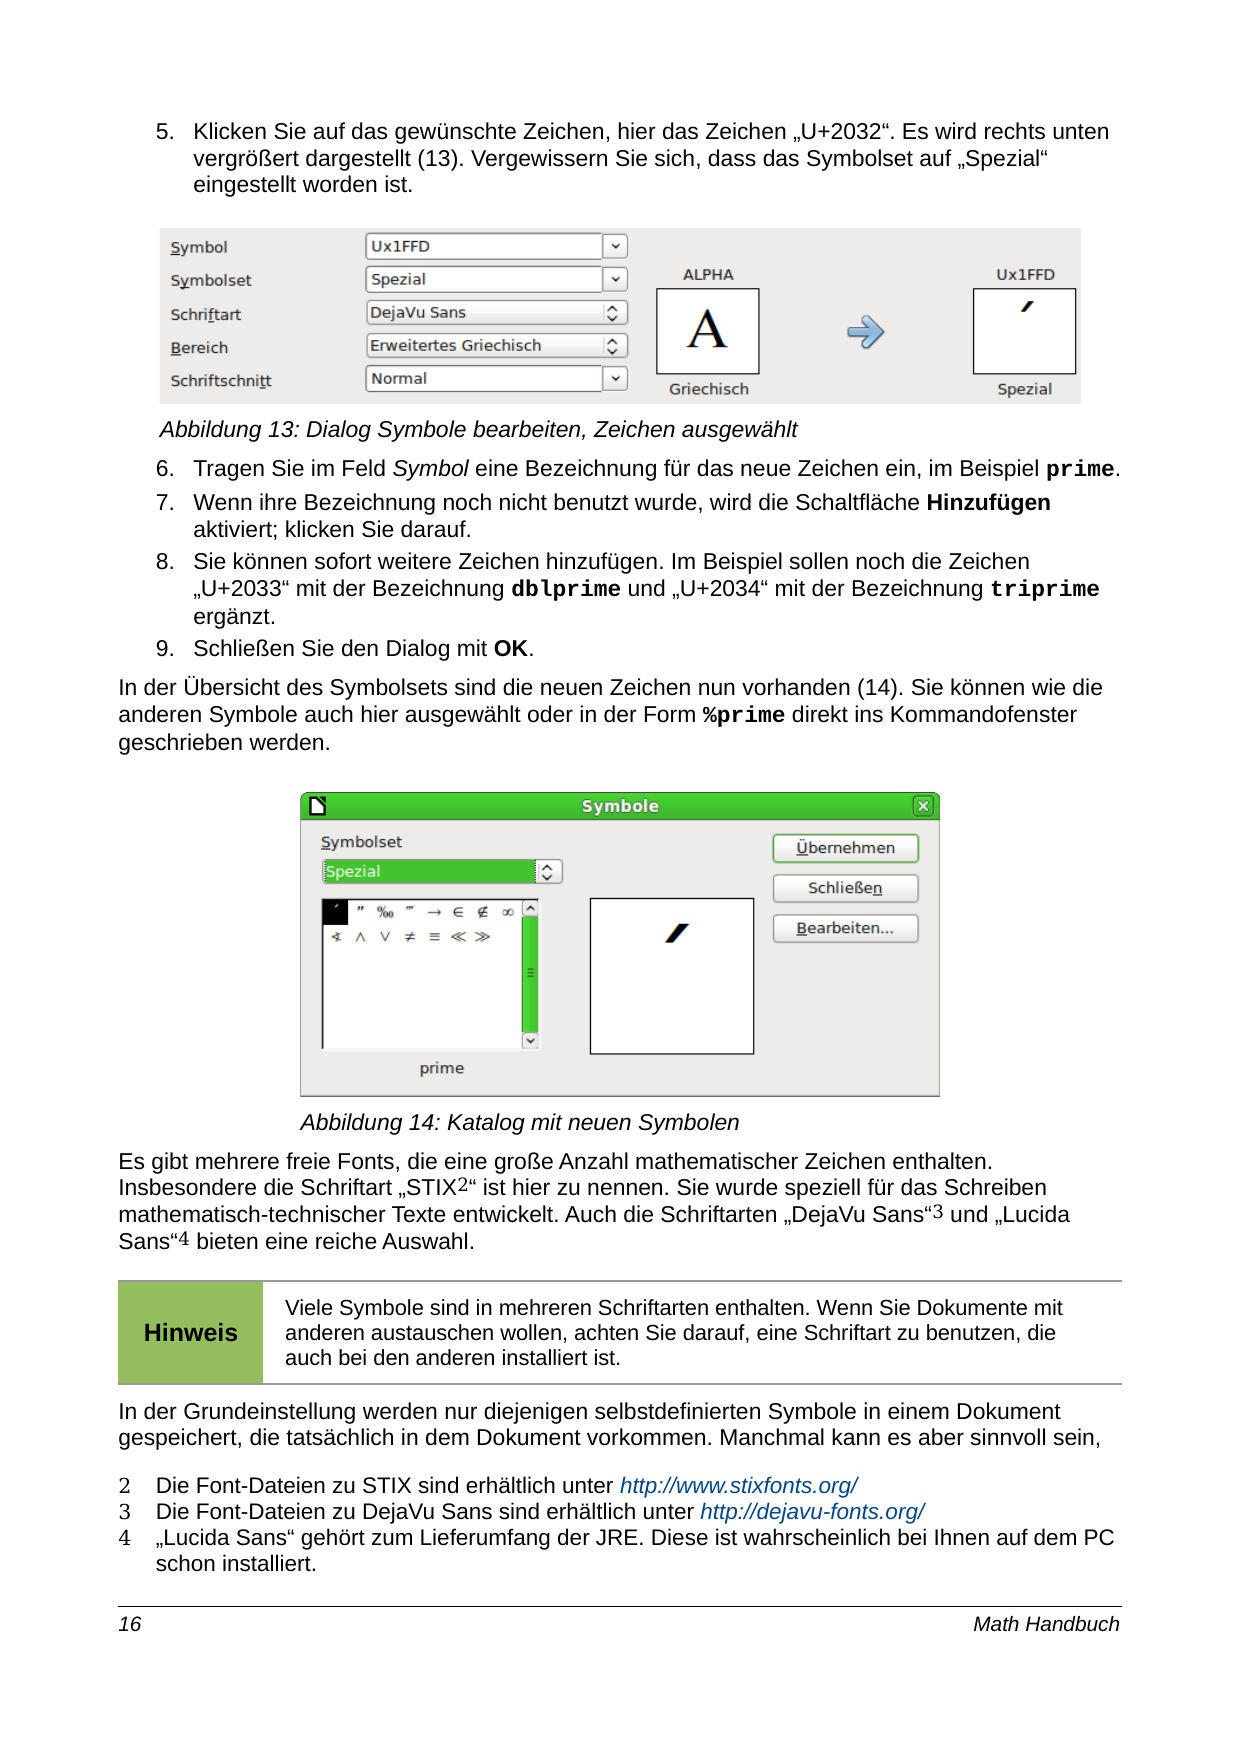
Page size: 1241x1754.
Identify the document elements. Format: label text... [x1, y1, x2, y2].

text Abbildung 13: Dialog Symbole bearbeiten, Zeichen ausgewählt [159, 416, 1081, 442]
list Tragen Sie im Feld Symbol eine Bezeichnung für das neue Zeichen ein, im Beispiel prime. [156, 454, 1122, 483]
text Es gibt mehrere freie Fonts, die eine große Anzahl mathematischer Zeichen enthalten. Insbesondere die Schriftart „STIX“ ist hier zu nennen. Sie wurde speziell für das Schreiben mathematisch-technischer Texte entwickelt. Auch die Schriftarten „DejaVu Sans“ und „Lucida Sans“ bieten eine reiche Auswahl. [118, 1148, 1122, 1255]
text Die Font-Dateien zu STIX sind erhältlich unter http://www.stixfonts.org/ [118, 1472, 1122, 1498]
list Sie können sofort weitere Zeichen hinzufügen. Im Beispiel sollen noch die Zeichen „U+2033“ mit der Bezeichnung dblprime und „U+2034“ mit der Bezeichnung triprime ergänzt. [156, 548, 1122, 629]
list Wenn ihre Bezeichnung noch nicht benutzt wurde, wird die Schaltfläche Hinzufügen aktiviert; klicken Sie darauf. [156, 489, 1122, 542]
text In der Grundeinstellung werden nur diejenigen selbstdefinierten Symbole in einem Dokument gespeichert, die tatsächlich in dem Dokument vorkommen. Manchmal kann es aber sinnvoll sein, [118, 1398, 1122, 1450]
picture [159, 228, 1081, 404]
table_header Viele Symbole sind in mehreren Schriftarten enthalten. Wenn Sie Dokumente mit anderen austauschen wollen, achten Sie darauf, eine Schriftart zu benutzen, die auch bei den anderen installiert ist. [264, 1282, 1122, 1383]
text Die Font-Dateien zu DejaVu Sans sind erhältlich unter http://dejavu-fonts.org/ [118, 1498, 1122, 1524]
text Abbildung 14: Katalog mit neuen Symbolen [300, 1109, 940, 1135]
list Schließen Sie den Dialog mit OK. [156, 635, 1122, 662]
list Klicken Sie auf das gewünschte Zeichen, hier das Zeichen „U+2032“. Es wird rechts unten vergrößert dargestellt (Abbildung 13). Vergewissern Sie sich, dass das Symbolset auf „Spezial“ eingestellt worden ist. [156, 118, 1122, 197]
table_header Hinweis [118, 1282, 263, 1383]
text In der Übersicht des Symbolsets sind die neuen Zeichen nun vorhanden (Abbildung 14). Sie können wie die anderen Symbole auch hier ausgewählt oder in der Form %prime direkt ins Kommandofenster geschrieben werden. [118, 674, 1122, 755]
text „Lucida Sans“ gehört zum Lieferumfang der JRE. Diese ist wahrscheinlich bei Ihnen auf dem PC schon installiert. [118, 1524, 1122, 1576]
picture [300, 792, 940, 1097]
